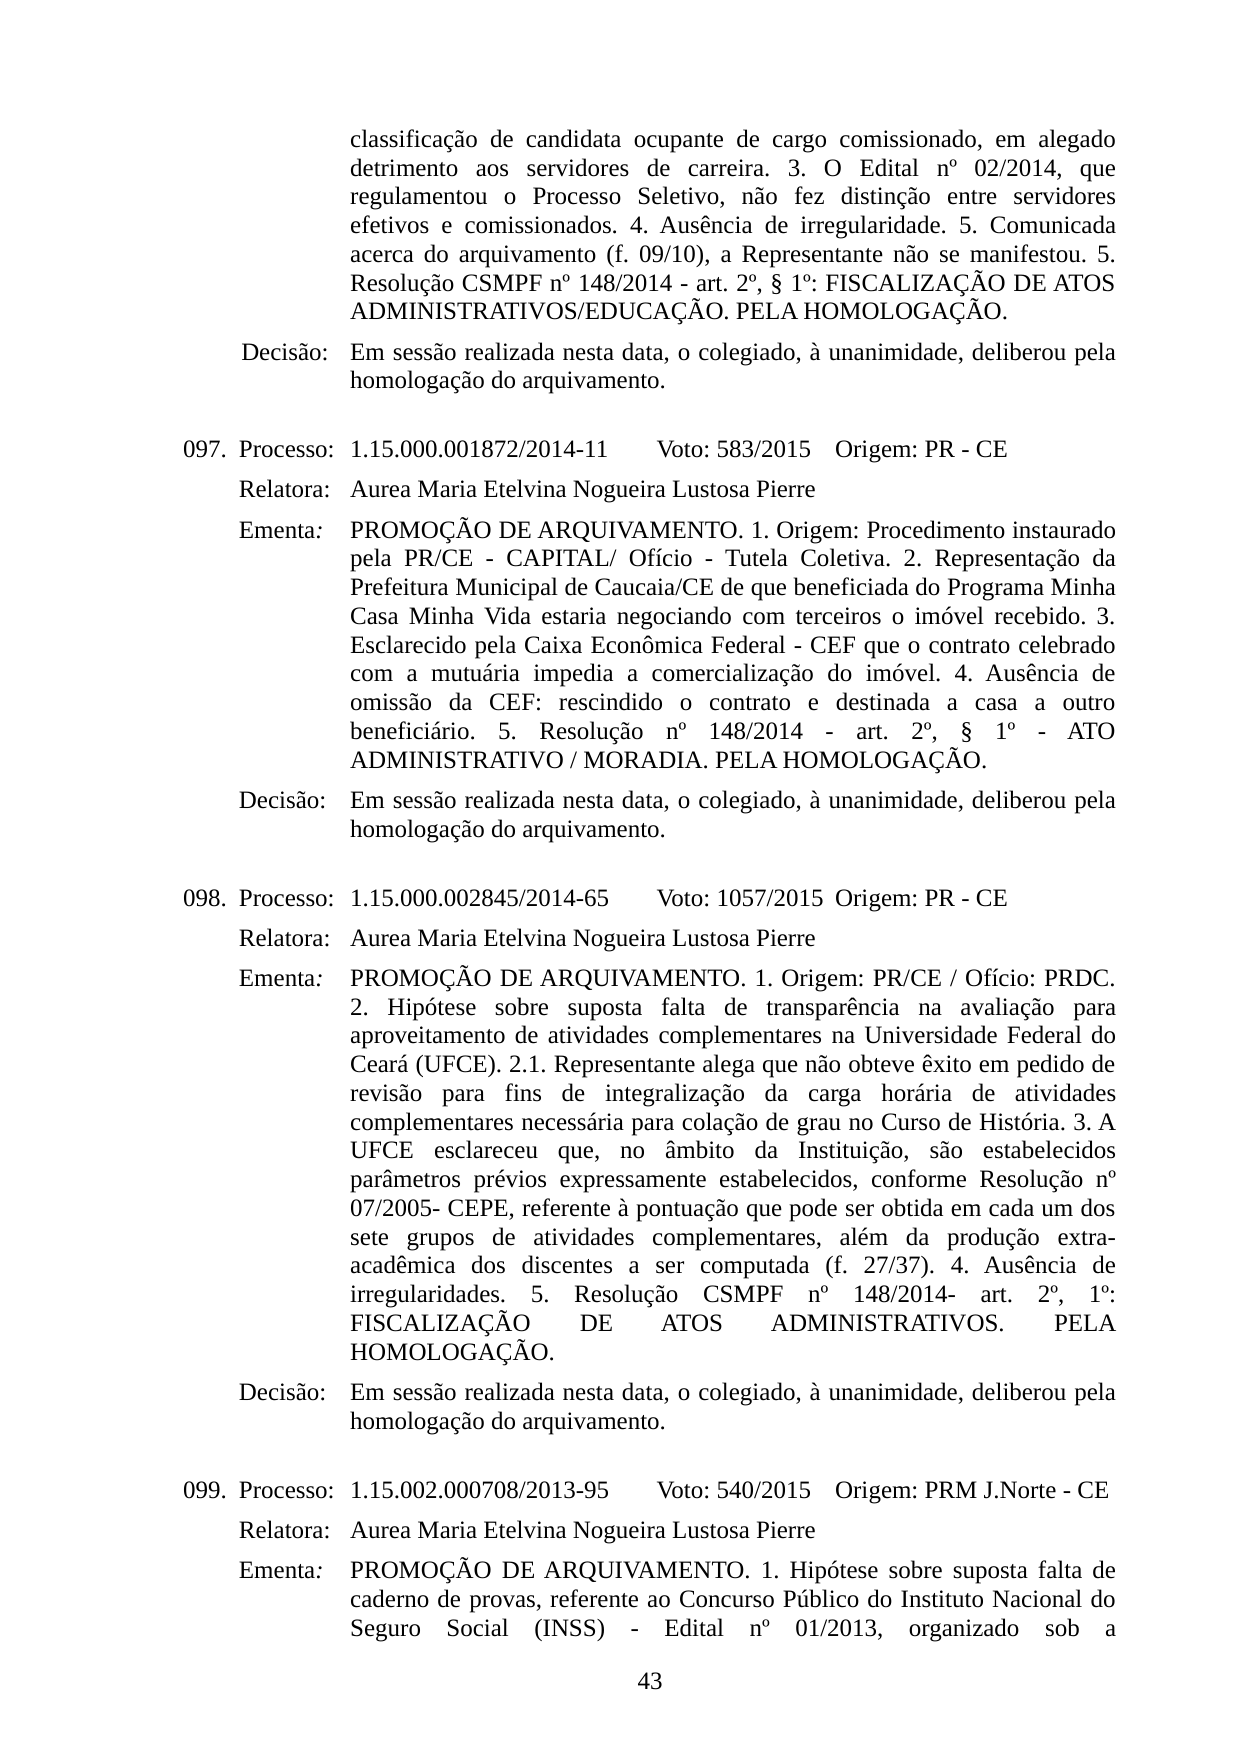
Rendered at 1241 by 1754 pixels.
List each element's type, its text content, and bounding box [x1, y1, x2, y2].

table_cell Ementa: [233, 957, 344, 1371]
table_cell Ementa: [233, 1549, 344, 1647]
table_cell Em sessão realizada nesta data, o colegiado, à unanimidade, deliberou pela homologação do arquivamento. [344, 779, 1122, 848]
table_cell Aurea Maria Etelvina Nogueira Lustosa Pierre [344, 917, 1122, 957]
table_header Origem: PRM J.Norte - CE [829, 1469, 1122, 1509]
table_cell Em sessão realizada nesta data, o colegiado, à unanimidade, deliberou pela homologação do arquivamento. [344, 331, 1122, 400]
table_header 1.15.002.000708/2013-95 [344, 1469, 651, 1509]
table_cell PROMOÇÃO DE ARQUIVAMENTO. 1. Origem: Procedimento instaurado pela PR/CE - CAPITAL/ Ofício - Tutela Coletiva. 2. Representação da Prefeitura Municipal de Caucaia/CE de que beneficiada do Programa Minha Casa Minha Vida estaria negociando com terceiros o imóvel recebido. 3. Esclarecido pela Caixa Econômica Federal - CEF que o contrato celebrado com a mutuária impedia a comercialização do imóvel. 4. Ausência de omissão da CEF: rescindido o contrato e destinada a casa a outro beneficiário. 5. Resolução nº 148/2014 - art. 2º, § 1º - ATO ADMINISTRATIVO / MORADIA. PELA HOMOLOGAÇÃO. [344, 509, 1122, 779]
table_cell [177, 1549, 233, 1647]
table_cell Decisão: [233, 779, 344, 848]
table_cell [177, 1509, 233, 1549]
table_cell Ementa: [233, 509, 344, 779]
table_header Processo: [233, 877, 344, 917]
table_header 097. [177, 429, 233, 469]
table_cell [177, 957, 233, 1371]
table_header Voto: 540/2015 [651, 1469, 829, 1509]
table_cell Decisão: [235, 331, 344, 400]
table_header 098. [177, 877, 233, 917]
table_cell [177, 917, 233, 957]
table_header 1.15.000.002845/2014-65 [344, 877, 651, 917]
table_cell classificação de candidata ocupante de cargo comissionado, em alegado detrimento aos servidores de carreira. 3. O Edital nº 02/2014, que regulamentou o Processo Seletivo, não fez distinção entre servidores efetivos e comissionados. 4. Ausência de irregularidade. 5. Comunicada acerca do arquivamento (f. 09/10), a Representante não se manifestou. 5. Resolução CSMPF nº 148/2014 - art. 2º, § 1º: FISCALIZAÇÃO DE ATOS ADMINISTRATIVOS/EDUCAÇÃO. PELA HOMOLOGAÇÃO. [344, 118, 1122, 331]
table_header 099. [177, 1469, 233, 1509]
table_header Processo: [233, 1469, 344, 1509]
table_cell [177, 509, 233, 779]
table_cell Decisão: [233, 1371, 344, 1440]
table_header Origem: PR - CE [829, 877, 1122, 917]
table_header Voto: 1057/2015 [651, 877, 829, 917]
table_cell [177, 118, 235, 331]
table_cell [235, 118, 344, 331]
table_header Origem: PR - CE [829, 429, 1122, 469]
table_cell Relatora: [233, 917, 344, 957]
table_cell PROMOÇÃO DE ARQUIVAMENTO. 1. Origem: PR/CE / Ofício: PRDC. 2. Hipótese sobre suposta falta de transparência na avaliação para aproveitamento de atividades complementares na Universidade Federal do Ceará (UFCE). 2.1. Representante alega que não obteve êxito em pedido de revisão para fins de integralização da carga horária de atividades complementares necessária para colação de grau no Curso de História. 3. A UFCE esclareceu que, no âmbito da Instituição, são estabelecidos parâmetros prévios expressamente estabelecidos, conforme Resolução nº 07/2005- CEPE, referente à pontuação que pode ser obtida em cada um dos sete grupos de atividades complementares, além da produção extra-acadêmica dos discentes a ser computada (f. 27/37). 4. Ausência de irregularidades. 5. Resolução CSMPF nº 148/2014- art. 2º, 1º: FISCALIZAÇÃO DE ATOS ADMINISTRATIVOS. PELA HOMOLOGAÇÃO. [344, 957, 1122, 1371]
table_cell [177, 331, 235, 400]
table_cell PROMOÇÃO DE ARQUIVAMENTO. 1. Hipótese sobre suposta falta de caderno de provas, referente ao Concurso Público do Instituto Nacional do Seguro Social (INSS) - Edital nº 01/2013, organizado sob a [344, 1549, 1122, 1647]
table_cell [177, 469, 233, 509]
table_cell [177, 779, 233, 848]
table_cell [177, 1371, 233, 1440]
table_header Processo: [233, 429, 344, 469]
table_cell Relatora: [233, 1509, 344, 1549]
table_cell Em sessão realizada nesta data, o colegiado, à unanimidade, deliberou pela homologação do arquivamento. [344, 1371, 1122, 1440]
table_cell Aurea Maria Etelvina Nogueira Lustosa Pierre [344, 469, 1122, 509]
table_cell Relatora: [233, 469, 344, 509]
table_cell Aurea Maria Etelvina Nogueira Lustosa Pierre [344, 1509, 1122, 1549]
table_header 1.15.000.001872/2014-11 [344, 429, 651, 469]
table_header Voto: 583/2015 [651, 429, 829, 469]
